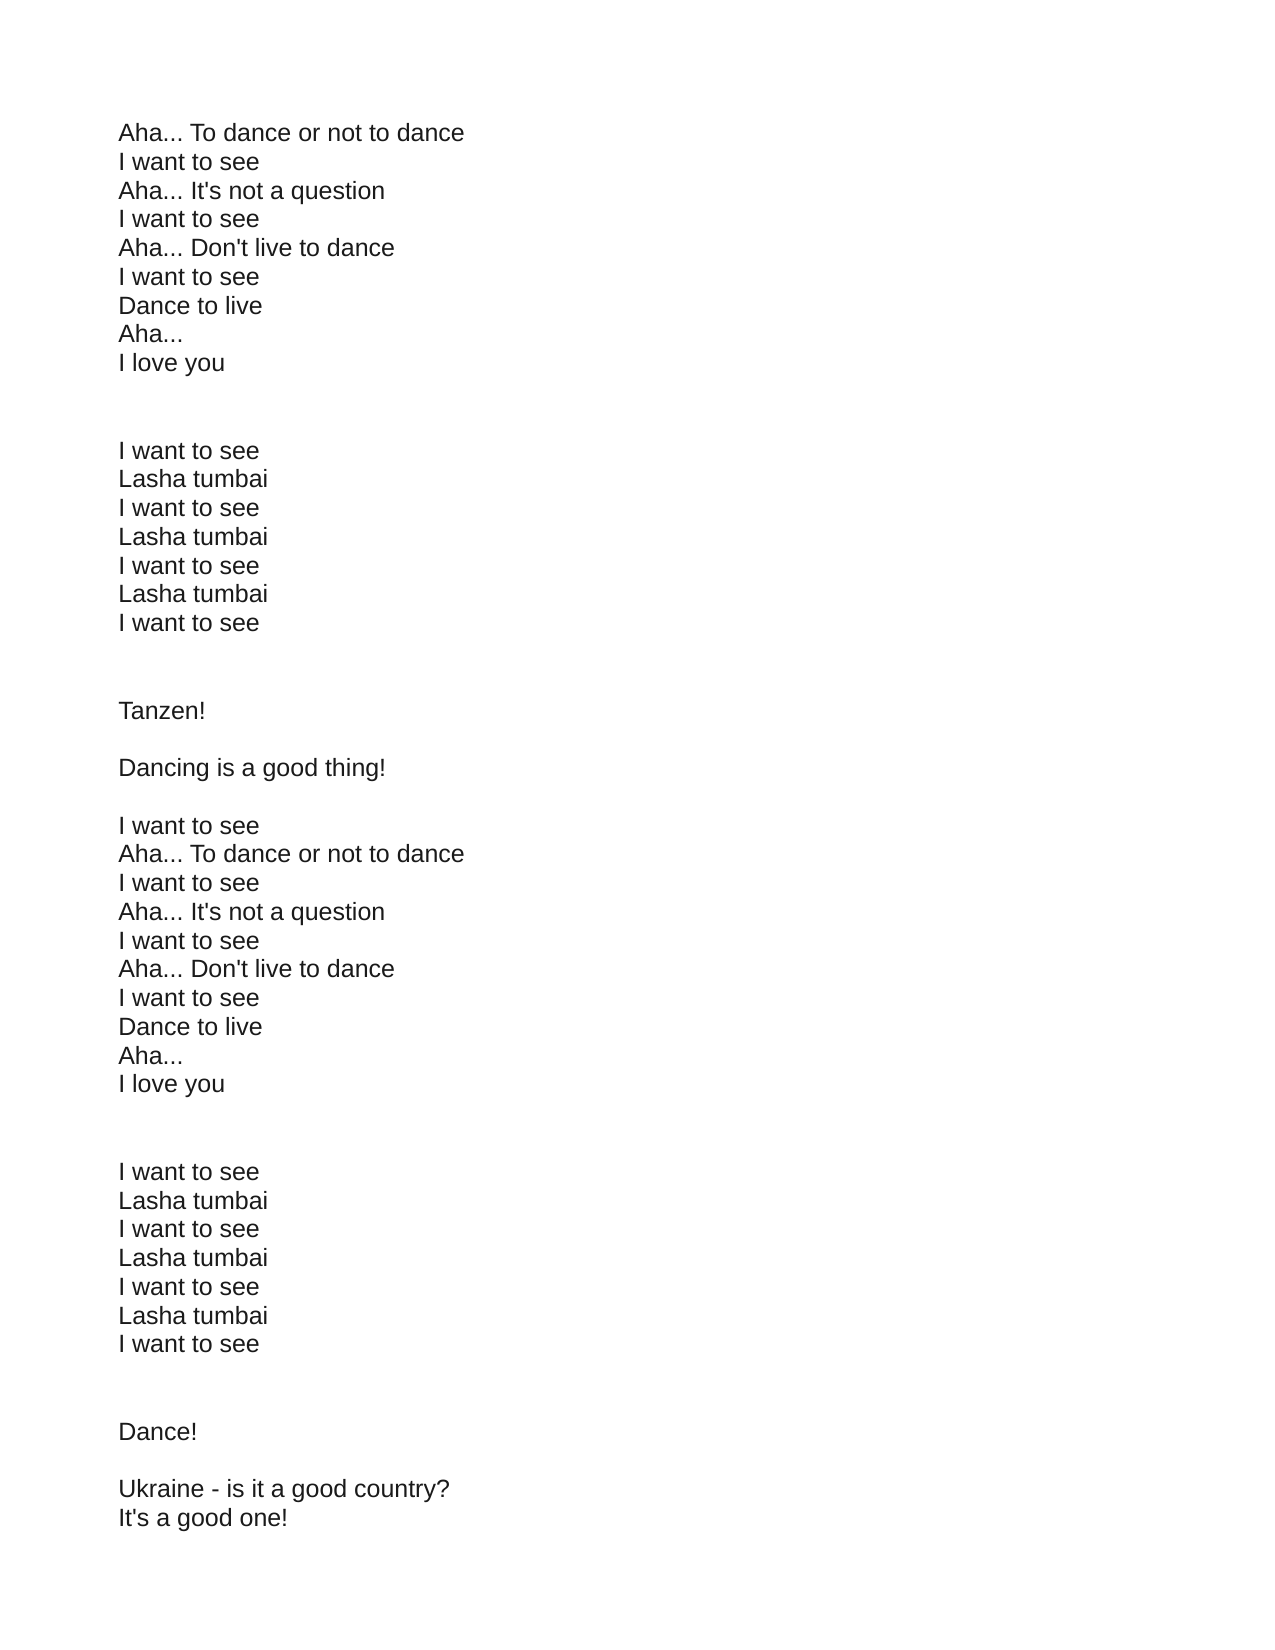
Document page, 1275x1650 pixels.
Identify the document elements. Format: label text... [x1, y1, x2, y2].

text Aha... To dance or not to dance [118, 839, 1157, 868]
text I want to see [118, 204, 1157, 233]
text Tanzen! [118, 681, 1157, 724]
text I want to see [118, 1329, 1157, 1358]
text I want to see [118, 926, 1157, 954]
text Aha... Don't live to dance [118, 954, 1157, 983]
text Aha... Don't live to dance [118, 233, 1157, 262]
text Lasha tumbai [118, 464, 1157, 493]
text Aha... [118, 319, 1157, 348]
text I love you [118, 348, 1157, 377]
text I want to see [118, 493, 1157, 522]
text I want to see [118, 1214, 1157, 1243]
text Lasha tumbai [118, 579, 1157, 608]
text Dance! [118, 1402, 1157, 1446]
text I want to see [118, 608, 1157, 637]
text Ukraine - is it a good country? [118, 1474, 1157, 1503]
text Lasha tumbai [118, 1186, 1157, 1214]
text I want to see [118, 811, 1157, 839]
text Dance to live [118, 1012, 1157, 1041]
text Aha... To dance or not to dance [118, 118, 1157, 147]
text I want to see [118, 868, 1157, 897]
text I want to see [118, 551, 1157, 579]
text I want to see [118, 983, 1157, 1012]
text It's a good one! [118, 1503, 1157, 1532]
text I want to see [118, 147, 1157, 176]
text I want to see [118, 421, 1157, 464]
text Lasha tumbai [118, 522, 1157, 551]
text I love you [118, 1069, 1157, 1098]
text I want to see [118, 262, 1157, 291]
text I want to see [118, 1272, 1157, 1301]
text Lasha tumbai [118, 1301, 1157, 1329]
text Dancing is a good thing! [118, 753, 1157, 782]
text Aha... [118, 1041, 1157, 1069]
text Lasha tumbai [118, 1243, 1157, 1272]
text I want to see [118, 1142, 1157, 1186]
text Aha... It's not a question [118, 176, 1157, 204]
text Aha... It's not a question [118, 897, 1157, 926]
text Dance to live [118, 291, 1157, 319]
